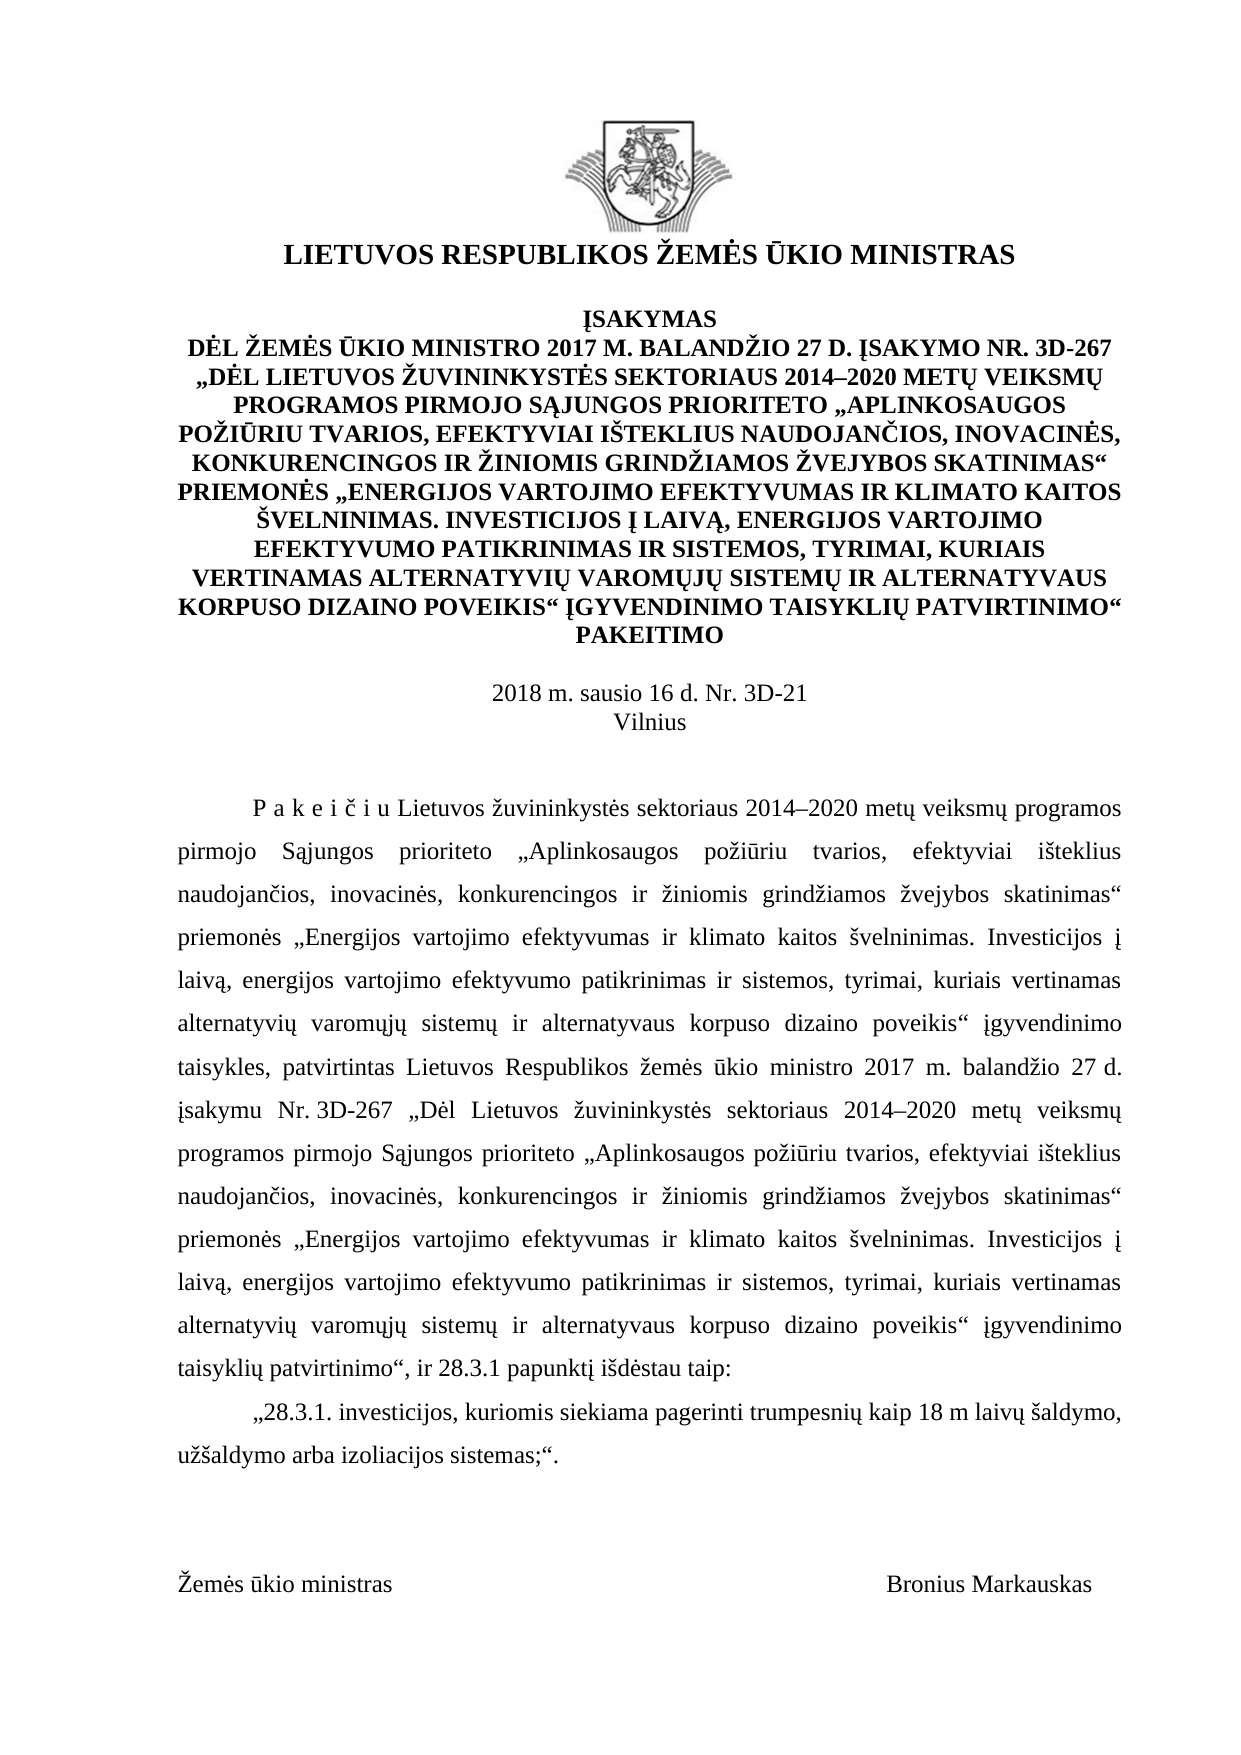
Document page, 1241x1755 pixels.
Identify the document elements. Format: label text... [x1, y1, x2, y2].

text LIETUVOS RESPUBLIKOS ŽEMĖS ŪKIO MINISTRAS [177, 237, 1122, 271]
text P a k e i č i u Lietuvos žuvininkystės sektoriaus 2014–2020 metų veiksmų programos pirmojo Sąjungos prioriteto „Aplinkosaugos požiūriu tvarios, efektyviai išteklius naudojančios, inovacinės, konkurencingos ir žiniomis grindžiamos žvejybos skatinimas“ priemonės „Energijos vartojimo efektyvumas ir klimato kaitos švelninimas. Investicijos į laivą, energijos vartojimo efektyvumo patikrinimas ir sistemos, tyrimai, kuriais vertinamas alternatyvių varomųjų sistemų ir alternatyvaus korpuso dizaino poveikis“ įgyvendinimo taisykles, patvirtintas Lietuvos Respublikos žemės ūkio ministro 2017 m. balandžio 27 d. įsakymu Nr. 3D-267 „Dėl Lietuvos žuvininkystės sektoriaus 2014–2020 metų veiksmų programos pirmojo Sąjungos prioriteto „Aplinkosaugos požiūriu tvarios, efektyviai išteklius naudojančios, inovacinės, konkurencingos ir žiniomis grindžiamos žvejybos skatinimas“ priemonės „Energijos vartojimo efektyvumas ir klimato kaitos švelninimas. Investicijos į laivą, energijos vartojimo efektyvumo patikrinimas ir sistemos, tyrimai, kuriais vertinamas alternatyvių varomųjų sistemų ir alternatyvaus korpuso dizaino poveikis“ įgyvendinimo taisyklių patvirtinimo“, ir 28.3.1 papunktį išdėstau taip: [177, 793, 1122, 1382]
text Žemės ūkio ministras Bronius Markauskas [177, 1569, 1122, 1598]
text „28.3.1. investicijos, kuriomis siekiama pagerinti trumpesnių kaip 18 m laivų šaldymo, užšaldymo arba izoliacijos sistemas;“. [177, 1397, 1122, 1468]
text ĮSAKYMAS [177, 304, 1122, 333]
text Vilnius [177, 707, 1122, 735]
text DĖL ŽEMĖS ŪKIO MINISTRO 2017 M. BALANDŽIO 27 D. ĮSAKYMO NR. 3D-267 „DĖL LIETUVOS ŽUVININKYSTĖS SEKTORIAUS 2014–2020 METŲ VEIKSMŲ PROGRAMOS PIRMOJO SĄJUNGOS PRIORITETO „APLINKOSAUGOS POŽIŪRIU TVARIOS, EFEKTYVIAI IŠTEKLIUS NAUDOJANČIOS, INOVACINĖS, KONKURENCINGOS IR ŽINIOMIS GRINDŽIAMOS ŽVEJYBOS SKATINIMAS“ PRIEMONĖS „ENERGIJOS VARTOJIMO EFEKTYVUMAS IR KLIMATO KAITOS ŠVELNINIMAS. INVESTICIJOS Į LAIVĄ, ENERGIJOS VARTOJIMO EFEKTYVUMO PATIKRINIMAS IR SISTEMOS, TYRIMAI, KURIAIS VERTINAMAS ALTERNATYVIŲ VAROMŲJŲ SISTEMŲ IR ALTERNATYVAUS KORPUSO DIZAINO POVEIKIS“ ĮGYVENDINIMO TAISYKLIŲ PATVIRTINIMO“ PAKEITIMO [177, 333, 1122, 649]
text 2018 m. sausio 16 d. Nr. 3D-21 [177, 678, 1122, 707]
